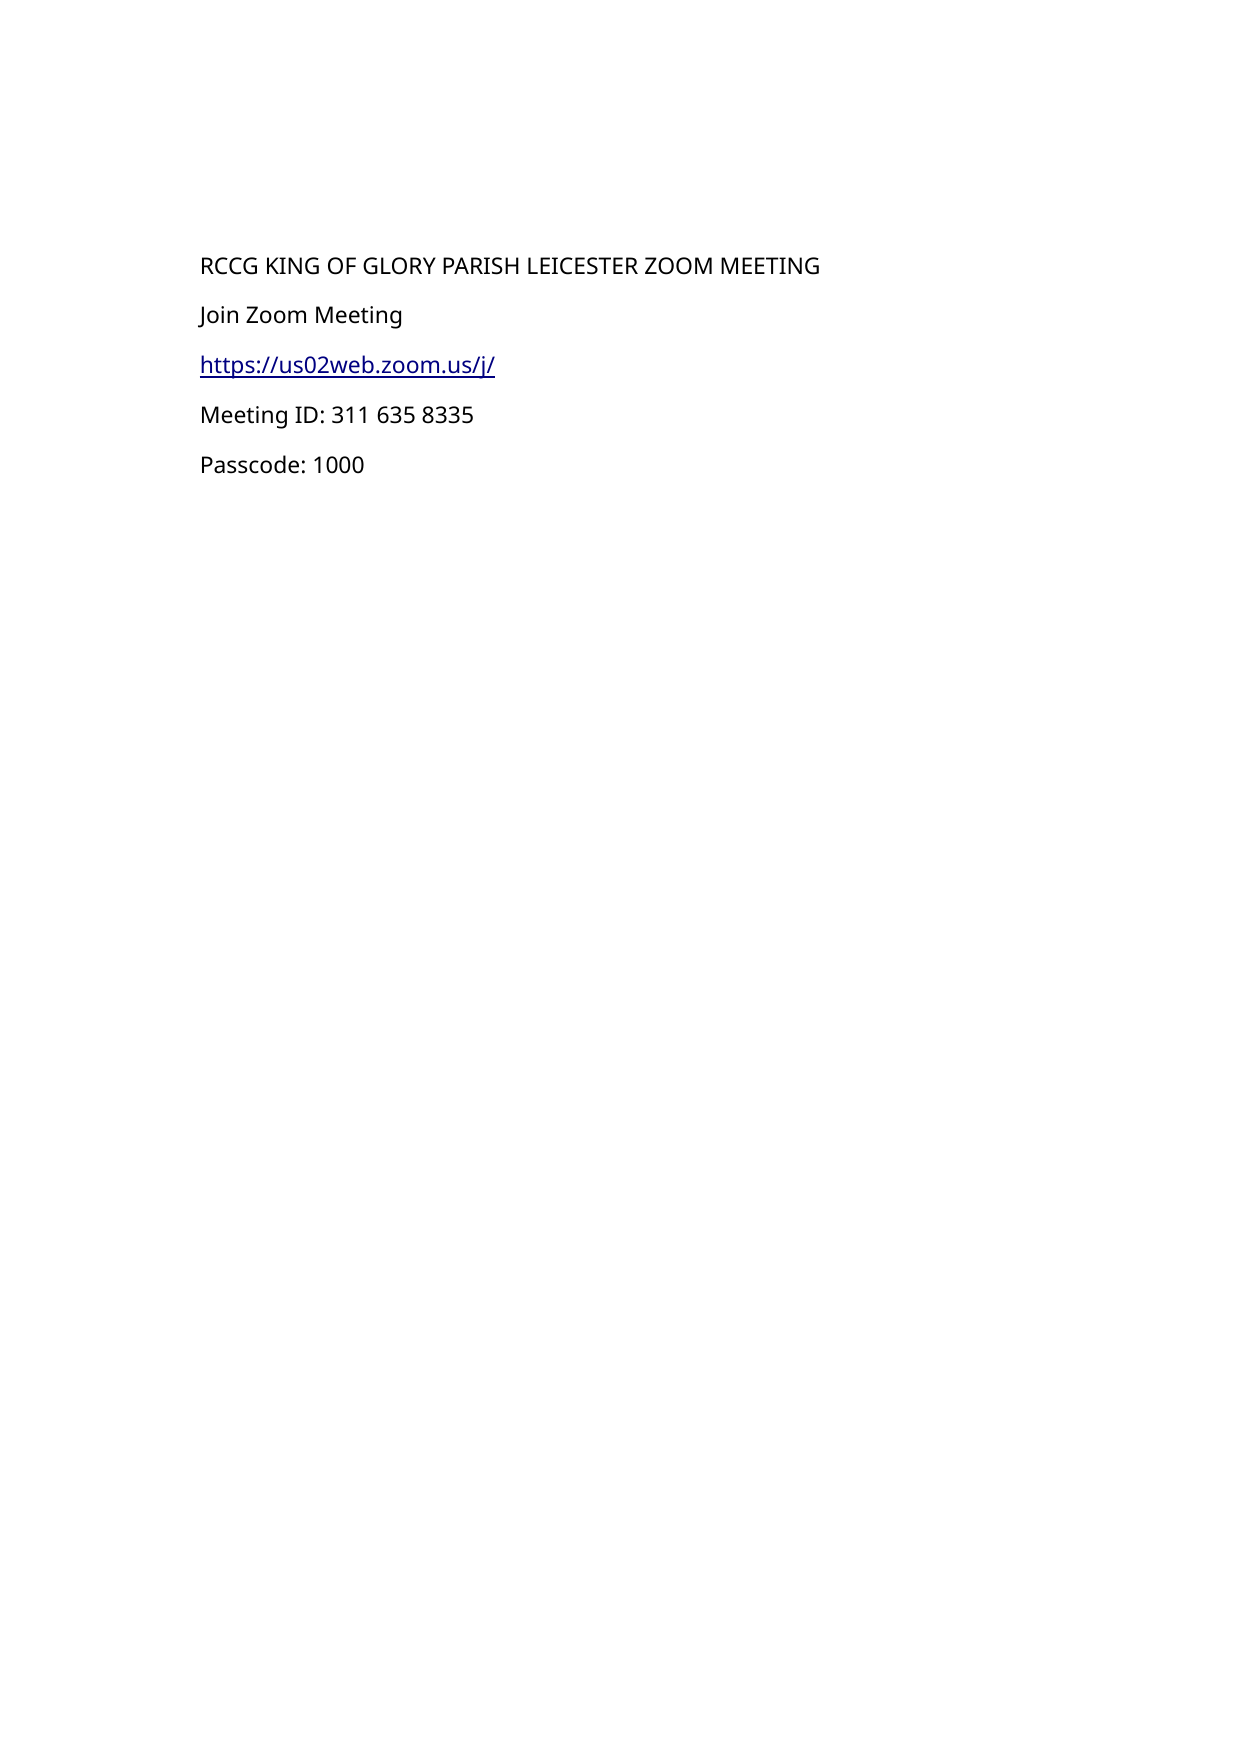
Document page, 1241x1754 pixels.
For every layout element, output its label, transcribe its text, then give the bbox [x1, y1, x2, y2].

table_header [200, 150, 1041, 231]
table_cell Passcode: 1000 [200, 449, 1041, 498]
table_cell Meeting ID: 311 635 8335 [200, 399, 1041, 449]
table_cell RCCG KING OF GLORY PARISH LEICESTER ZOOM MEETING [200, 231, 1041, 299]
table_cell Join Zoom Meeting https://us02web.zoom.us/j/ [200, 299, 1041, 399]
